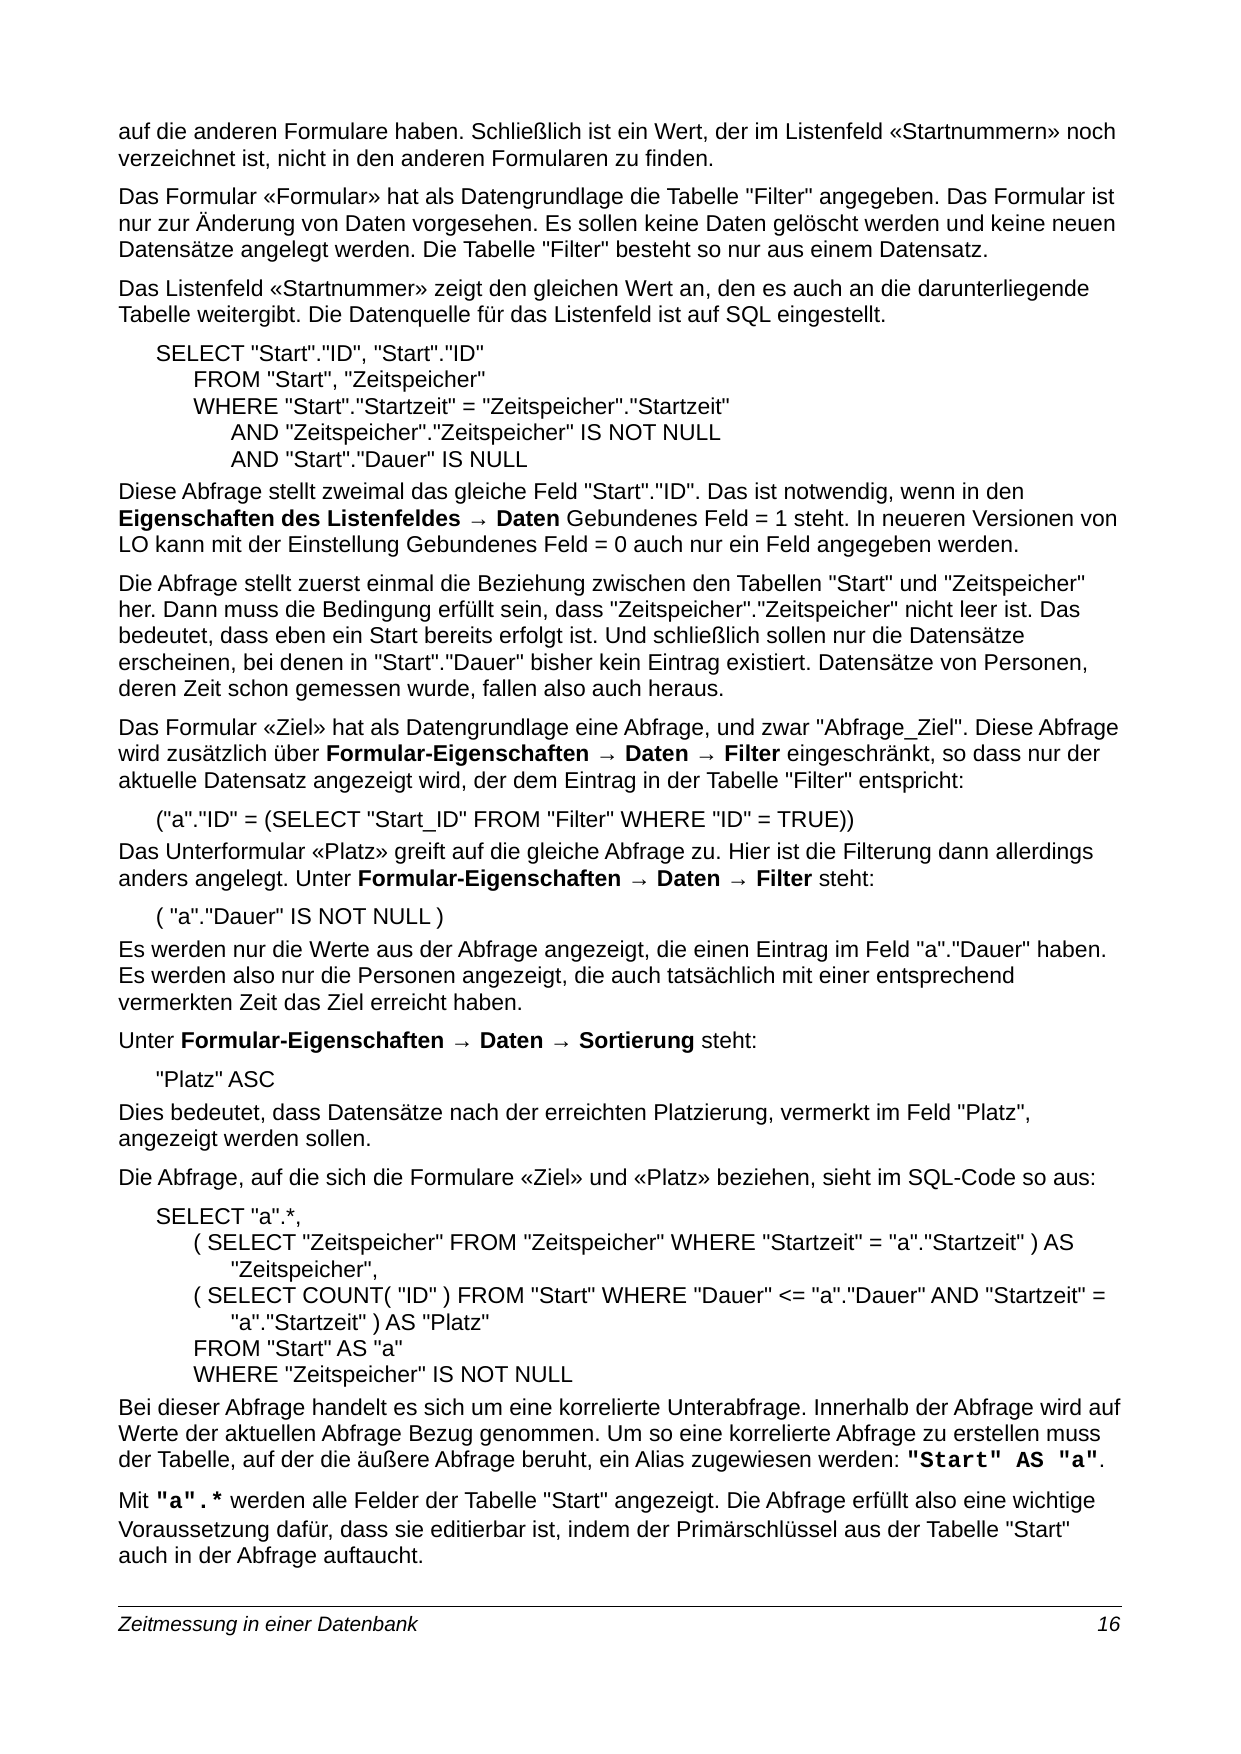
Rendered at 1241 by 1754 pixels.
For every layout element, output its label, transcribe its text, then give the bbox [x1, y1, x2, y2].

text WHERE "Zeitspeicher" IS NOT NULL [156, 1361, 1122, 1387]
text WHERE "Start"."Startzeit" = "Zeitspeicher"."Startzeit" [156, 393, 1122, 419]
text Diese Abfrage stellt zweimal das gleiche Feld "Start"."ID". Das ist notwendig, wenn in den Eigenschaften des Listenfeldes → Daten Gebundenes Feld = 1 steht. In neueren Versionen von LO kann mit der Einstellung Gebundenes Feld = 0 auch nur ein Feld angegeben werden. [118, 478, 1122, 557]
text Das Formular «Formular» hat als Datengrundlage die Tabelle "Filter" angegeben. Das Formular ist nur zur Änderung von Daten vorgesehen. Es sollen keine Daten gelöscht werden und keine neuen Datensätze angelegt werden. Die Tabelle "Filter" besteht so nur aus einem Datensatz. [118, 183, 1122, 262]
text Das Unterformular «Platz» greift auf die gleiche Abfrage zu. Hier ist die Filterung dann allerdings anders angelegt. Unter Formular-Eigenschaften → Daten → Filter steht: [118, 838, 1122, 891]
text ( SELECT COUNT( "ID" ) FROM "Start" WHERE "Dauer" <= "a"."Dauer" AND "Startzeit" = "a"."Startzeit" ) AS "Platz" [156, 1282, 1122, 1335]
text Unter Formular-Eigenschaften → Daten → Sortierung steht: [118, 1027, 1122, 1054]
text ( "a"."Dauer" IS NOT NULL ) [156, 903, 1122, 930]
text Das Formular «Ziel» hat als Datengrundlage eine Abfrage, und zwar "Abfrage_Ziel". Diese Abfrage wird zusätzlich über Formular-Eigenschaften → Daten → Filter eingeschränkt, so dass nur der aktuelle Datensatz angezeigt wird, der dem Eintrag in der Tabelle "Filter" entspricht: [118, 714, 1122, 793]
text Das Listenfeld «Startnummer» zeigt den gleichen Wert an, den es auch an die darunterliegende Tabelle weitergibt. Die Datenquelle für das Listenfeld ist auf SQL eingestellt. [118, 275, 1122, 328]
text SELECT "a".*, [156, 1203, 1122, 1229]
text auf die anderen Formulare haben. Schließlich ist ein Wert, der im Listenfeld «Startnummern» noch verzeichnet ist, nicht in den anderen Formularen zu finden. [118, 118, 1122, 171]
text Bei dieser Abfrage handelt es sich um eine korrelierte Unterabfrage. Innerhalb der Abfrage wird auf Werte der aktuellen Abfrage Bezug genommen. Um so eine korrelierte Abfrage zu erstellen muss der Tabelle, auf der die äußere Abfrage beruht, ein Alias zugewiesen werden: "Start" AS "a". [118, 1394, 1122, 1475]
text AND "Zeitspeicher"."Zeitspeicher" IS NOT NULL [156, 419, 1122, 446]
text "Platz" ASC [156, 1066, 1122, 1093]
text FROM "Start" AS "a" [156, 1335, 1122, 1361]
text ( SELECT "Zeitspeicher" FROM "Zeitspeicher" WHERE "Startzeit" = "a"."Startzeit" ) AS "Zeitspeicher", [156, 1229, 1122, 1282]
text Dies bedeutet, dass Datensätze nach der erreichten Platzierung, vermerkt im Feld "Platz", angezeigt werden sollen. [118, 1099, 1122, 1152]
text Die Abfrage stellt zuerst einmal die Beziehung zwischen den Tabellen "Start" und "Zeitspeicher" her. Dann muss die Bedingung erfüllt sein, dass "Zeitspeicher"."Zeitspeicher" nicht leer ist. Das bedeutet, dass eben ein Start bereits erfolgt ist. Und schließlich sollen nur die Datensätze erscheinen, bei denen in "Start"."Dauer" bisher kein Eintrag existiert. Datensätze von Personen, deren Zeit schon gemessen wurde, fallen also auch heraus. [118, 570, 1122, 701]
text Die Abfrage, auf die sich die Formulare «Ziel» und «Platz» beziehen, sieht im SQL-Code so aus: [118, 1164, 1122, 1191]
text SELECT "Start"."ID", "Start"."ID" [156, 340, 1122, 366]
text Mit "a".* werden alle Felder der Tabelle "Start" angezeigt. Die Abfrage erfüllt also eine wichtige Voraussetzung dafür, dass sie editierbar ist, indem der Primärschlüssel aus der Tabelle "Start" auch in der Abfrage auftaucht. [118, 1487, 1122, 1568]
text FROM "Start", "Zeitspeicher" [156, 366, 1122, 393]
text ("a"."ID" = (SELECT "Start_ID" FROM "Filter" WHERE "ID" = TRUE)) [156, 806, 1122, 832]
text AND "Start"."Dauer" IS NULL [156, 446, 1122, 472]
text Es werden nur die Werte aus der Abfrage angezeigt, die einen Eintrag im Feld "a"."Dauer" haben. Es werden also nur die Personen angezeigt, die auch tatsächlich mit einer entsprechend vermerkten Zeit das Ziel erreicht haben. [118, 936, 1122, 1015]
